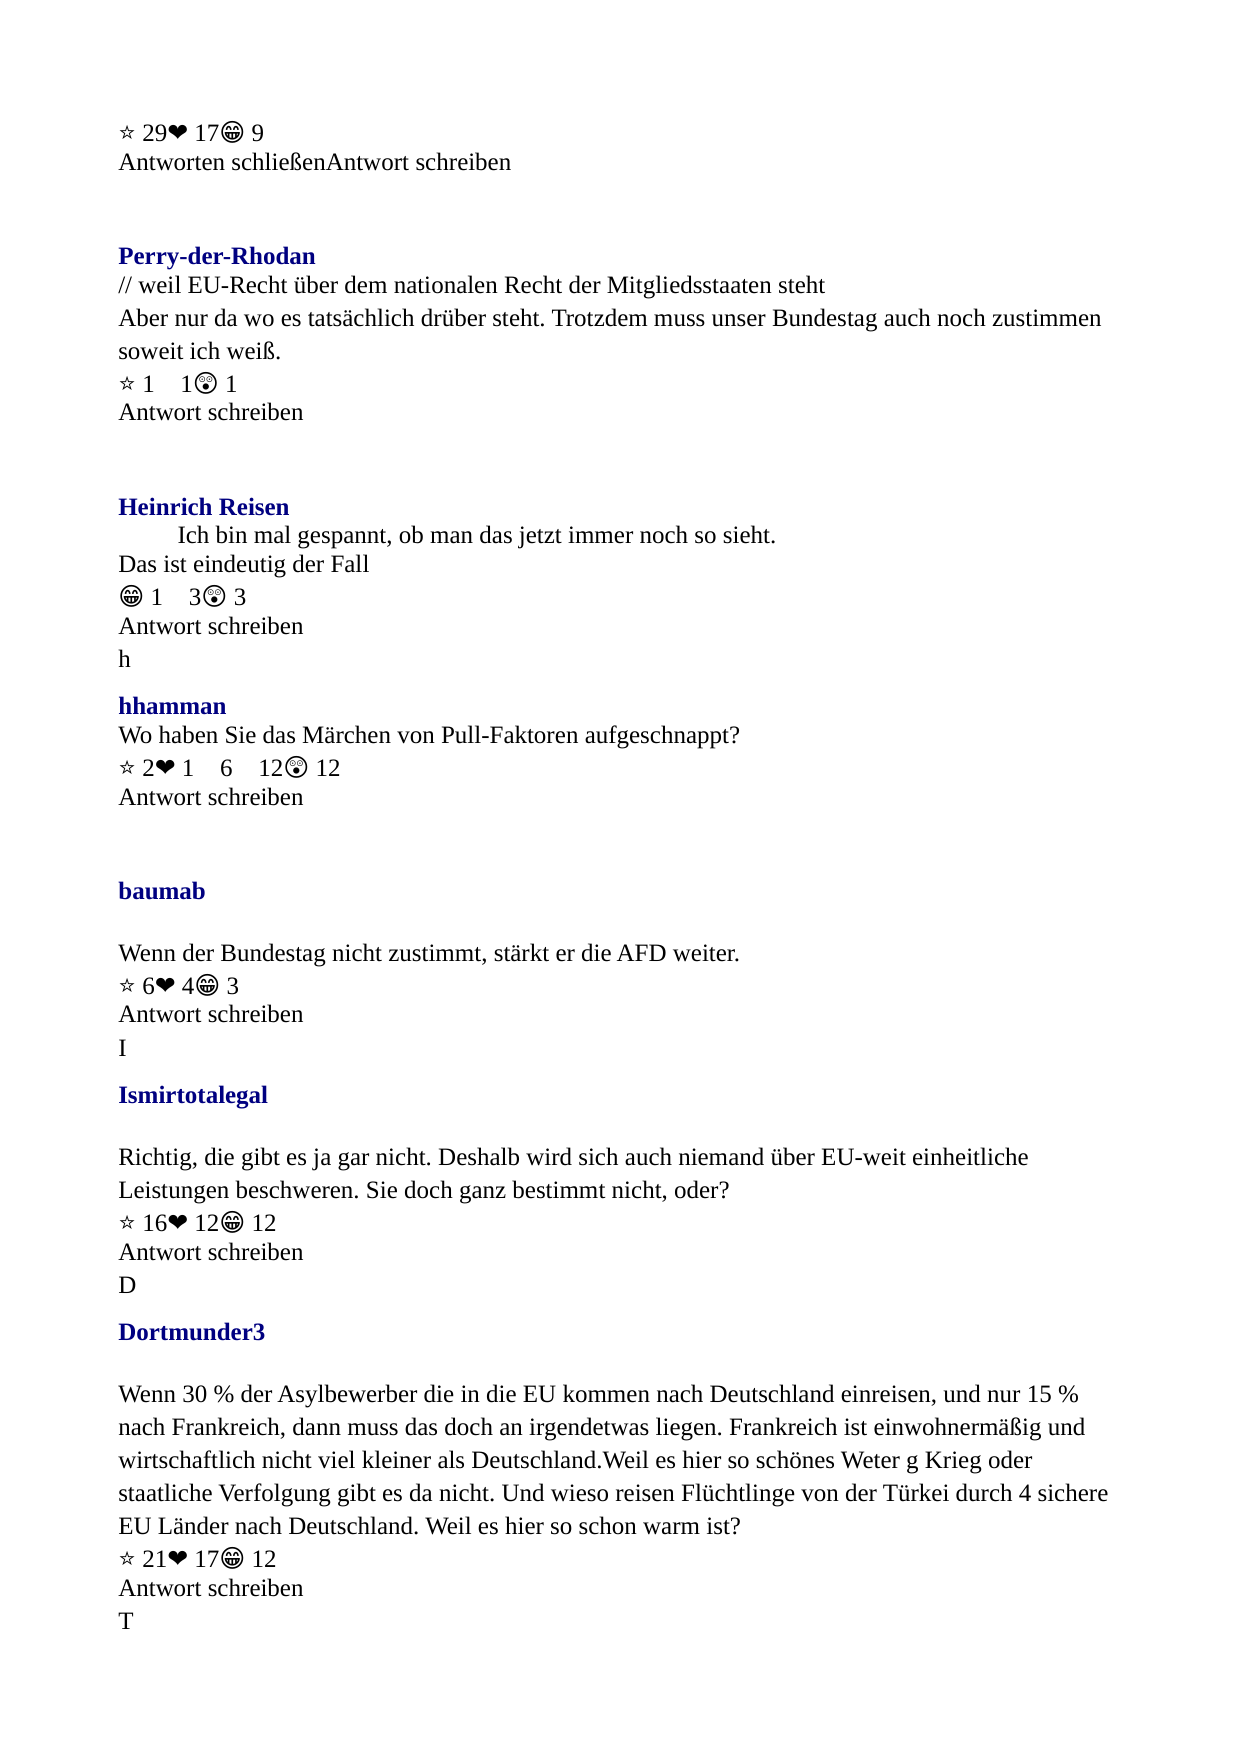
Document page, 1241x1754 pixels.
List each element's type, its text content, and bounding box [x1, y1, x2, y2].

text Antwort schreiben [118, 1573, 1122, 1602]
text I [118, 1033, 1122, 1061]
text Wenn der Bundestag nicht zustimmt, stärkt er die AFD weiter. [118, 938, 1122, 967]
subtitle baumab [118, 876, 1122, 905]
text ⭐️ 21❤️ 17😁 12 [118, 1544, 1122, 1573]
text Das ist eindeutig der Fall [118, 549, 1122, 578]
text Antwort schreiben [118, 397, 1122, 426]
subtitle Dortmunder3 [118, 1317, 1122, 1346]
text Antwort schreiben [118, 999, 1122, 1028]
subtitle hhamman [118, 691, 1122, 720]
text Wo haben Sie das Märchen von Pull-Faktoren aufgeschnappt? [118, 720, 1122, 749]
subtitle Perry-der-Rhodan [118, 241, 1122, 270]
text Antwort schreiben [118, 1237, 1122, 1266]
text Ich bin mal gespannt, ob man das jetzt immer noch so sieht. [177, 520, 1063, 549]
text Antwort schreiben [118, 611, 1122, 639]
text ⭐️ 16❤️ 12😁 12 [118, 1208, 1122, 1237]
text ⭐️ 1🙁 1😲 1 [118, 369, 1122, 397]
subtitle Heinrich Reisen [118, 492, 1122, 520]
text ⭐️ 6❤️ 4😁 3 [118, 971, 1122, 999]
text Wenn 30 % der Asylbewerber die in die EU kommen nach Deutschland einreisen, und nur 15 % nach Frankreich, dann muss das doch an irgendetwas liegen. Frankreich ist einwohnermäßig und wirtschaftlich nicht viel kleiner als Deutschland.Weil es hier so schönes Weter g Krieg oder staatliche Verfolgung gibt es da nicht. Und wieso reisen Flüchtlinge von der Türkei durch 4 sichere EU Länder nach Deutschland. Weil es hier so schon warm ist? [118, 1379, 1122, 1540]
text Antwort schreiben [118, 782, 1122, 811]
text Aber nur da wo es tatsächlich drüber steht. Trotzdem muss unser Bundestag auch noch zustimmen soweit ich weiß. [118, 303, 1122, 364]
text Antworten schließenAntwort schreiben [118, 147, 1122, 176]
text // weil EU-Recht über dem nationalen Recht der Mitgliedsstaaten steht [118, 270, 1122, 298]
text T [118, 1606, 1122, 1635]
text D [118, 1270, 1122, 1298]
subtitle Ismirtotalegal [118, 1080, 1122, 1109]
text 😁 1🤨 3😲 3 [118, 582, 1122, 611]
text h [118, 644, 1122, 673]
text Richtig, die gibt es ja gar nicht. Deshalb wird sich auch niemand über EU-weit einheitliche Leistungen beschweren. Sie doch ganz bestimmt nicht, oder? [118, 1142, 1122, 1204]
text ⭐️ 2❤️ 1🙁 6🤨 12😲 12 [118, 753, 1122, 782]
text ⭐️ 29❤️ 17😁 9 [118, 118, 1122, 147]
